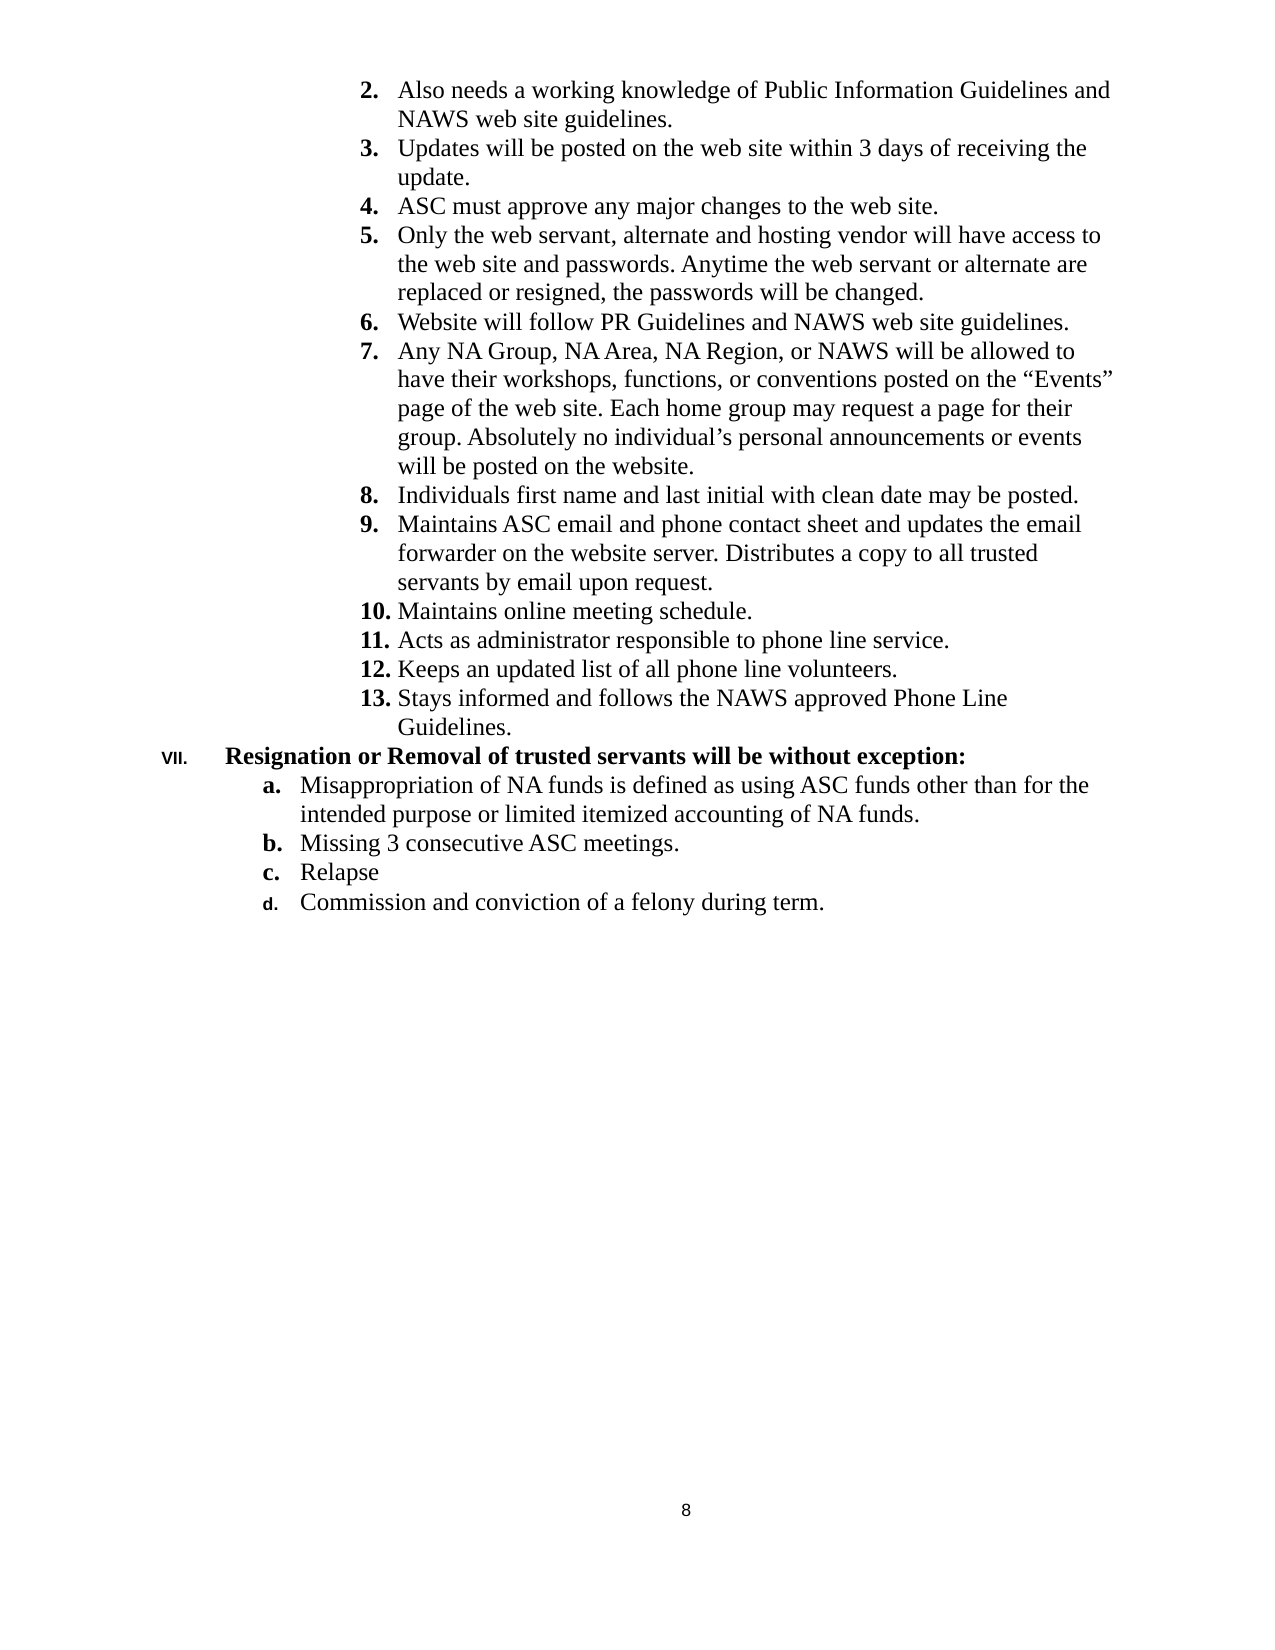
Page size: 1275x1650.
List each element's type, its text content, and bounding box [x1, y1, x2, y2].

list Missing 3 consecutive ASC meetings. [262, 828, 1125, 857]
list Misappropriation of NA funds is defined as using ASC funds other than for the intended purpose or limited itemized accounting of NA funds. [262, 770, 1125, 828]
list Maintains ASC email and phone contact sheet and updates the email forwarder on the website server. Distributes a copy to all trusted servants by email upon request. [360, 509, 1125, 595]
list ASC must approve any major changes to the web site. [360, 191, 1125, 219]
list Individuals first name and last initial with clean date may be posted. [360, 480, 1125, 509]
list Also needs a working knowledge of Public Information Guidelines and NAWS web site guidelines. [360, 75, 1125, 132]
list Resignation or Removal of trusted servants will be without exception: [187, 741, 1125, 770]
list Updates will be posted on the web site within 3 days of receiving the update. [360, 133, 1125, 190]
list Maintains online meeting schedule. [360, 596, 1125, 624]
list Website will follow PR Guidelines and NAWS web site guidelines. [360, 307, 1125, 335]
list Commission and conviction of a felony during term. [262, 887, 1125, 915]
list Keeps an updated list of all phone line volunteers. [360, 654, 1125, 683]
list Any NA Group, NA Area, NA Region, or NAWS will be allowed to have their workshops, functions, or conventions posted on the “Events” page of the web site. Each home group may request a page for their group. Absolutely no individual’s personal announcements or events will be posted on the website. [360, 336, 1125, 479]
list Acts as administrator responsible to phone line service. [360, 625, 1125, 654]
list Relapse [262, 857, 1125, 886]
list Only the web servant, alternate and hosting vendor will have access to the web site and passwords. Anytime the web servant or alternate are replaced or resigned, the passwords will be changed. [360, 220, 1125, 306]
list Stays informed and follows the NAWS approved Phone Line Guidelines. [360, 683, 1125, 741]
